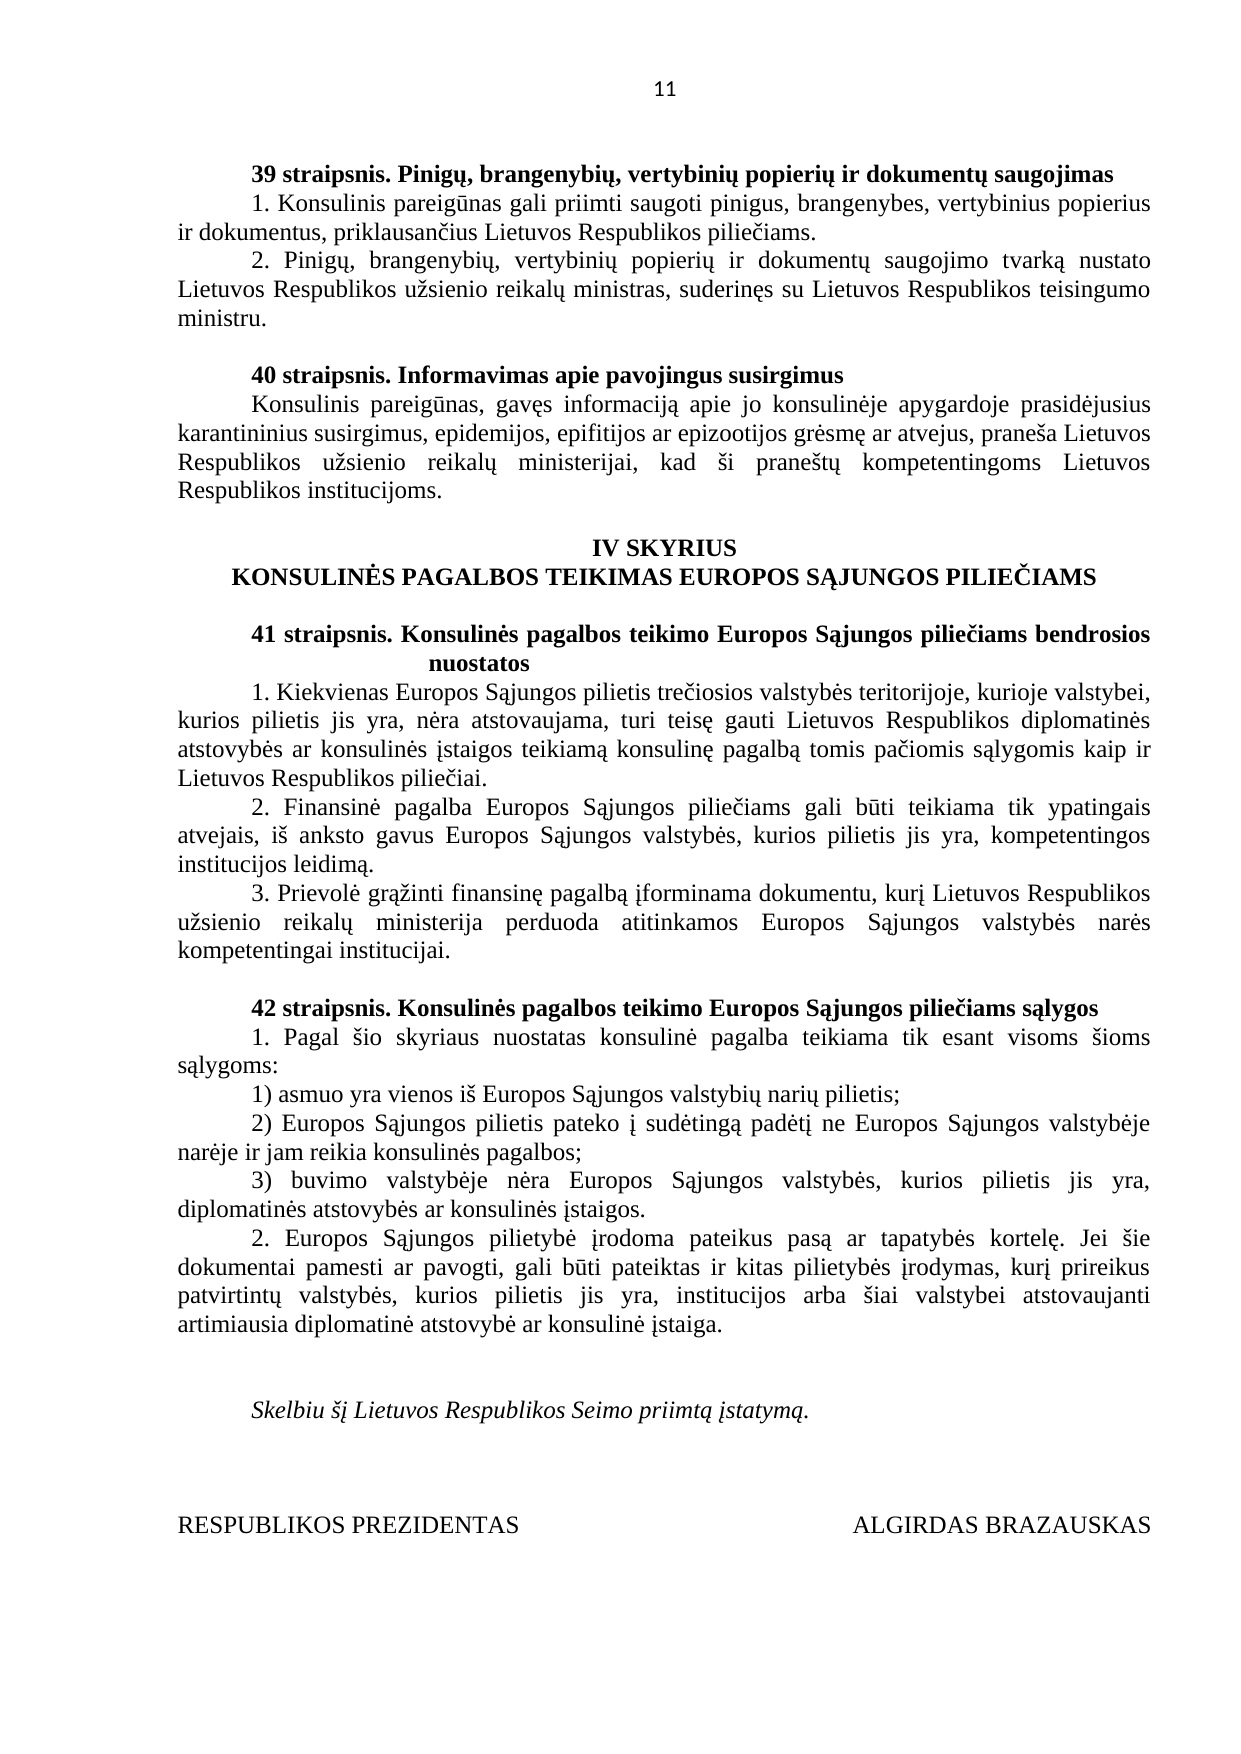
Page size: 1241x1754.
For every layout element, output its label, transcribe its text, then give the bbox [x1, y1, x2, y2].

text 39 straipsnis. Pinigų, brangenybių, vertybinių popierių ir dokumentų saugojimas [177, 159, 1152, 188]
text IV SKYRIUS [177, 533, 1152, 562]
text 2) Europos Sąjungos pilietis pateko į sudėtingą padėtį ne Europos Sąjungos valstybėje narėje ir jam reikia konsulinės pagalbos; [177, 1108, 1152, 1166]
text 1. Pagal šio skyriaus nuostatas konsulinė pagalba teikiama tik esant visoms šioms sąlygoms: [177, 1022, 1152, 1079]
text 1) asmuo yra vienos iš Europos Sąjungos valstybių narių pilietis; [177, 1079, 1152, 1108]
text 1. Kiekvienas Europos Sąjungos pilietis trečiosios valstybės teritorijoje, kurioje valstybei, kurios pilietis jis yra, nėra atstovaujama, turi teisę gauti Lietuvos Respublikos diplomatinės atstovybės ar konsulinės įstaigos teikiamą konsulinę pagalbą tomis pačiomis sąlygomis kaip ir Lietuvos Respublikos piliečiai. [177, 677, 1152, 792]
text 3) buvimo valstybėje nėra Europos Sąjungos valstybės, kurios pilietis jis yra, diplomatinės atstovybės ar konsulinės įstaigos. [177, 1166, 1152, 1223]
text 3. Prievolė grąžinti finansinę pagalbą įforminama dokumentu, kurį Lietuvos Respublikos užsienio reikalų ministerija perduoda atitinkamos Europos Sąjungos valstybės narės kompetentingai institucijai. [177, 878, 1152, 964]
text 1. Konsulinis pareigūnas gali priimti saugoti pinigus, brangenybes, vertybinius popierius ir dokumentus, priklausančius Lietuvos Respublikos piliečiams. [177, 188, 1152, 246]
text KONSULINĖS PAGALBOS TEIKIMAS EUROPOS SĄJUNGOS PILIEČIAMS [177, 562, 1152, 591]
text 2. Europos Sąjungos pilietybė įrodoma pateikus pasą ar tapatybės kortelę. Jei šie dokumentai pamesti ar pavogti, gali būti pateiktas ir kitas pilietybės įrodymas, kurį prireikus patvirtintų valstybės, kurios pilietis jis yra, institucijos arba šiai valstybei atstovaujanti artimiausia diplomatinė atstovybė ar konsulinė įstaiga. [177, 1223, 1152, 1338]
text RESPUBLIKOS PREZIDENTAS ALGIRDAS BRAZAUSKAS [177, 1511, 1152, 1539]
text 40 straipsnis. Informavimas apie pavojingus susirgimus [177, 361, 1152, 389]
text Konsulinis pareigūnas, gavęs informaciją apie jo konsulinėje apygardoje prasidėjusius karantininius susirgimus, epidemijos, epifitijos ar epizootijos grėsmę ar atvejus, praneša Lietuvos Respublikos užsienio reikalų ministerijai, kad ši praneštų kompetentingoms Lietuvos Respublikos institucijoms. [177, 389, 1152, 504]
text 42 straipsnis. Konsulinės pagalbos teikimo Europos Sąjungos piliečiams sąlygos [177, 993, 1152, 1022]
text 41 straipsnis. Konsulinės pagalbos teikimo Europos Sąjungos piliečiams bendrosios nuostatos [251, 619, 1152, 677]
text 2. Pinigų, brangenybių, vertybinių popierių ir dokumentų saugojimo tvarką nustato Lietuvos Respublikos užsienio reikalų ministras, suderinęs su Lietuvos Respublikos teisingumo ministru. [177, 246, 1152, 332]
text Skelbiu šį Lietuvos Respublikos Seimo priimtą įstatymą. [177, 1396, 1152, 1424]
text 2. Finansinė pagalba Europos Sąjungos piliečiams gali būti teikiama tik ypatingais atvejais, iš anksto gavus Europos Sąjungos valstybės, kurios pilietis jis yra, kompetentingos institucijos leidimą. [177, 792, 1152, 878]
